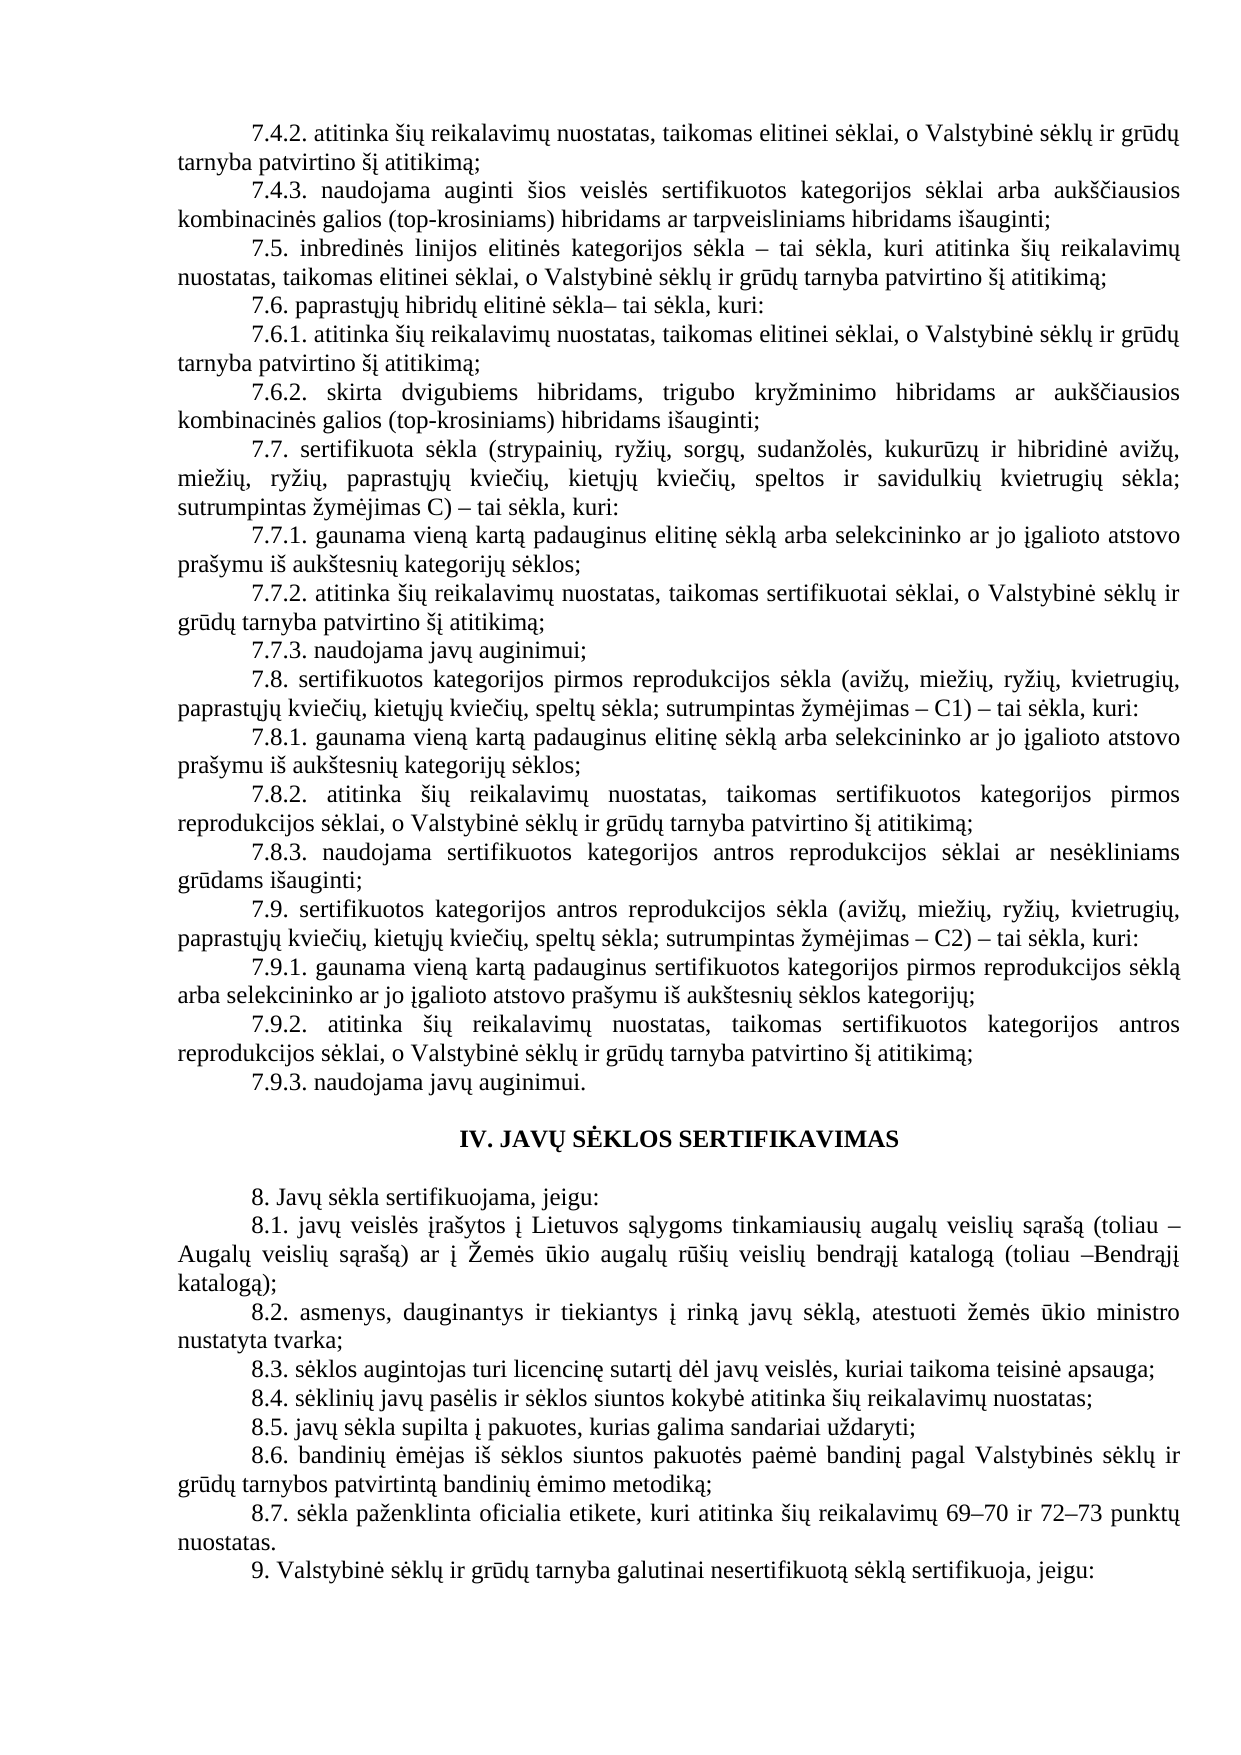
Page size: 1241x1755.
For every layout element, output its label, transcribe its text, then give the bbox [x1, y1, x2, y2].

text 7.9. sertifikuotos kategorijos antros reprodukcijos sėkla (avižų, miežių, ryžių, kvietrugių, paprastųjų kviečių, kietųjų kviečių, speltų sėkla; sutrumpintas žymėjimas – C2) – tai sėkla, kuri: [177, 894, 1181, 952]
text IV. JAVŲ SĖKLOS SERTIFIKAVIMAS [177, 1124, 1181, 1153]
text 8.4. sėklinių javų pasėlis ir sėklos siuntos kokybė atitinka šių reikalavimų nuostatas; [177, 1383, 1181, 1412]
text 7.7.1. gaunama vieną kartą padauginus elitinę sėklą arba selekcininko ar jo įgalioto atstovo prašymu iš aukštesnių kategorijų sėklos; [177, 521, 1181, 578]
text 7.8. sertifikuotos kategorijos pirmos reprodukcijos sėkla (avižų, miežių, ryžių, kvietrugių, paprastųjų kviečių, kietųjų kviečių, speltų sėkla; sutrumpintas žymėjimas – C1) – tai sėkla, kuri: [177, 664, 1181, 722]
text 7.8.2. atitinka šių reikalavimų nuostatas, taikomas sertifikuotos kategorijos pirmos reprodukcijos sėklai, o Valstybinė sėklų ir grūdų tarnyba patvirtino šį atitikimą; [177, 779, 1181, 837]
text 8.7. sėkla paženklinta oficialia etikete, kuri atitinka šių reikalavimų 69–70 ir 72–73 punktų nuostatas. [177, 1498, 1181, 1556]
text 7.6.2. skirta dvigubiems hibridams, trigubo kryžminimo hibridams ar aukščiausios kombinacinės galios (top-krosiniams) hibridams išauginti; [177, 377, 1181, 434]
text 7.8.1. gaunama vieną kartą padauginus elitinę sėklą arba selekcininko ar jo įgalioto atstovo prašymu iš aukštesnių kategorijų sėklos; [177, 722, 1181, 779]
text 7.5. inbredinės linijos elitinės kategorijos sėkla – tai sėkla, kuri atitinka šių reikalavimų nuostatas, taikomas elitinei sėklai, o Valstybinė sėklų ir grūdų tarnyba patvirtino šį atitikimą; [177, 233, 1181, 291]
text 7.7. sertifikuota sėkla (strypainių, ryžių, sorgų, sudanžolės, kukurūzų ir hibridinė avižų, miežių, ryžių, paprastųjų kviečių, kietųjų kviečių, speltos ir savidulkių kvietrugių sėkla; sutrumpintas žymėjimas C) – tai sėkla, kuri: [177, 434, 1181, 521]
text 8.2. asmenys, dauginantys ir tiekiantys į rinką javų sėklą, atestuoti žemės ūkio ministro nustatyta tvarka; [177, 1297, 1181, 1354]
text 7.7.3. naudojama javų auginimui; [177, 636, 1181, 664]
text 8.6. bandinių ėmėjas iš sėklos siuntos pakuotės paėmė bandinį pagal Valstybinės sėklų ir grūdų tarnybos patvirtintą bandinių ėmimo metodiką; [177, 1441, 1181, 1498]
text 7.8.3. naudojama sertifikuotos kategorijos antros reprodukcijos sėklai ar nesėkliniams grūdams išauginti; [177, 837, 1181, 894]
text 9. Valstybinė sėklų ir grūdų tarnyba galutinai nesertifikuotą sėklą sertifikuoja, jeigu: [177, 1556, 1181, 1584]
text 7.4.3. naudojama auginti šios veislės sertifikuotos kategorijos sėklai arba aukščiausios kombinacinės galios (top-krosiniams) hibridams ar tarpveisliniams hibridams išauginti; [177, 176, 1181, 233]
text 7.7.2. atitinka šių reikalavimų nuostatas, taikomas sertifikuotai sėklai, o Valstybinė sėklų ir grūdų tarnyba patvirtino šį atitikimą; [177, 578, 1181, 636]
text 8.1. javų veislės įrašytos į Lietuvos sąlygoms tinkamiausių augalų veislių sąrašą (toliau – Augalų veislių sąrašą) ar į Žemės ūkio augalų rūšių veislių bendrąjį katalogą (toliau –Bendrąjį katalogą); [177, 1211, 1181, 1297]
text 7.4.2. atitinka šių reikalavimų nuostatas, taikomas elitinei sėklai, o Valstybinė sėklų ir grūdų tarnyba patvirtino šį atitikimą; [177, 118, 1181, 176]
text 8.5. javų sėkla supilta į pakuotes, kurias galima sandariai uždaryti; [177, 1412, 1181, 1441]
text 8.3. sėklos augintojas turi licencinę sutartį dėl javų veislės, kuriai taikoma teisinė apsauga; [177, 1354, 1181, 1383]
text 7.9.1. gaunama vieną kartą padauginus sertifikuotos kategorijos pirmos reprodukcijos sėklą arba selekcininko ar jo įgalioto atstovo prašymu iš aukštesnių sėklos kategorijų; [177, 952, 1181, 1009]
text 7.9.2. atitinka šių reikalavimų nuostatas, taikomas sertifikuotos kategorijos antros reprodukcijos sėklai, o Valstybinė sėklų ir grūdų tarnyba patvirtino šį atitikimą; [177, 1009, 1181, 1067]
text 7.6.1. atitinka šių reikalavimų nuostatas, taikomas elitinei sėklai, o Valstybinė sėklų ir grūdų tarnyba patvirtino šį atitikimą; [177, 319, 1181, 377]
text 8. Javų sėkla sertifikuojama, jeigu: [177, 1182, 1181, 1211]
text 7.6. paprastųjų hibridų elitinė sėkla– tai sėkla, kuri: [177, 291, 1181, 319]
text 7.9.3. naudojama javų auginimui. [177, 1067, 1181, 1096]
